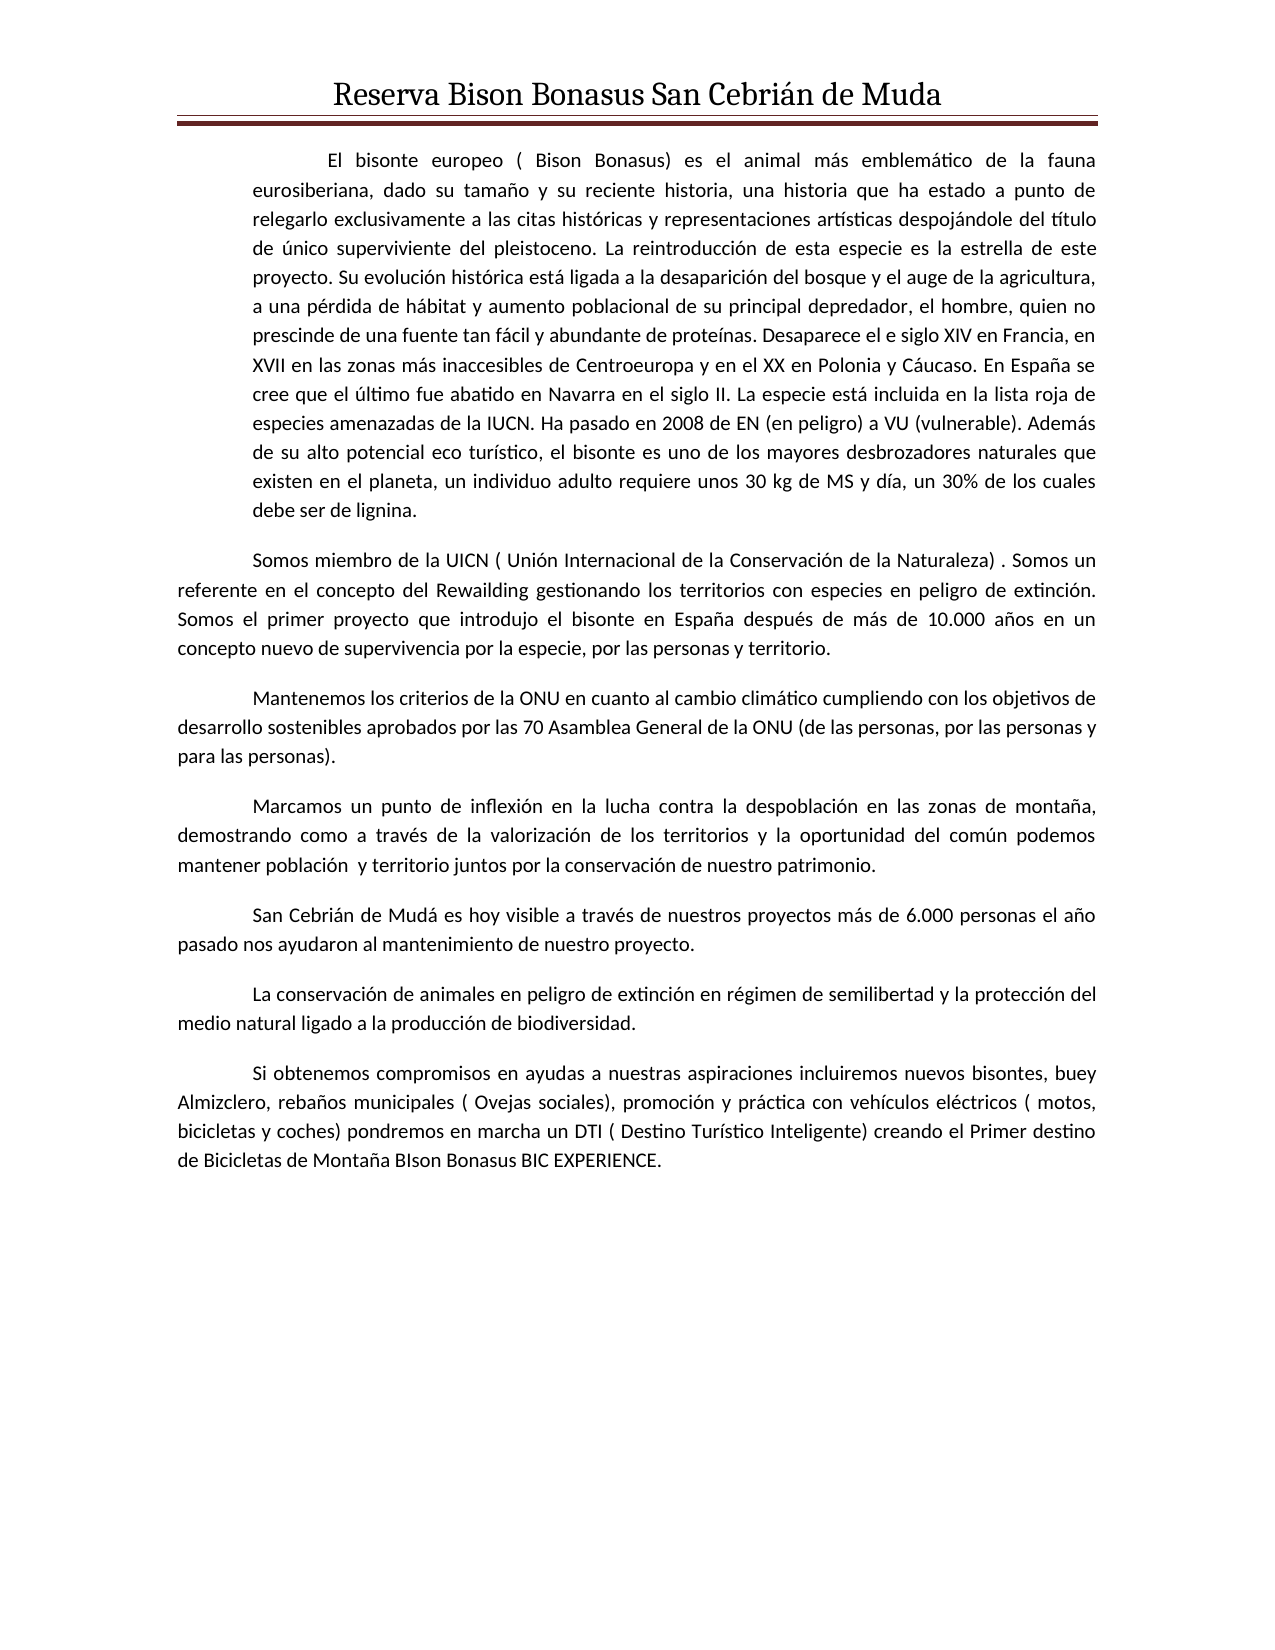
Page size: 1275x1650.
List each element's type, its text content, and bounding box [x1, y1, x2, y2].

text Si obtenemos compromisos en ayudas a nuestras aspiraciones incluiremos nuevos bisontes, buey Almizclero, rebaños municipales ( Ovejas sociales), promoción y práctica con vehículos eléctricos ( motos, bicicletas y coches) pondremos en marcha un DTI ( Destino Turístico Inteligente) creando el Primer destino de Bicicletas de Montaña BIson Bonasus BIC EXPERIENCE. [177, 1060, 1098, 1173]
list El bisonte europeo ( Bison Bonasus) es el animal más emblemático de la fauna eurosiberiana, dado su tamaño y su reciente historia, una historia que ha estado a punto de relegarlo exclusivamente a las citas históricas y representaciones artísticas despojándole del título de único superviviente del pleistoceno. La reintroducción de esta especie es la estrella de este proyecto. Su evolución histórica está ligada a la desaparición del bosque y el auge de la agricultura, a una pérdida de hábitat y aumento poblacional de su principal depredador, el hombre, quien no prescinde de una fuente tan fácil y abundante de proteínas. Desaparece el e siglo XIV en Francia, en XVII en las zonas más inaccesibles de Centroeuropa y en el XX en Polonia y Cáucaso. En España se cree que el último fue abatido en Navarra en el siglo II. La especie está incluida en la lista roja de especies amenazadas de la IUCN. Ha pasado en 2008 de EN (en peligro) a VU (vulnerable). Además de su alto potencial eco turístico, el bisonte es uno de los mayores desbrozadores naturales que existen en el planeta, un individuo adulto requiere unos 30 kg de MS y día, un 30% de los cuales debe ser de lignina. [252, 148, 1098, 523]
text San Cebrián de Mudá es hoy visible a través de nuestros proyectos más de 6.000 personas el año pasado nos ayudaron al mantenimiento de nuestro proyecto. [177, 902, 1098, 956]
text Mantenemos los criterios de la ONU en cuanto al cambio climático cumpliendo con los objetivos de desarrollo sostenibles aprobados por las 70 Asamblea General de la ONU (de las personas, por las personas y para las personas). [177, 685, 1098, 769]
text La conservación de animales en peligro de extinción en régimen de semilibertad y la protección del medio natural ligado a la producción de biodiversidad. [177, 981, 1098, 1036]
text Marcamos un punto de inflexión en la lucha contra la despoblación en las zonas de montaña, demostrando como a través de la valorización de los territorios y la oportunidad del común podemos mantener población y territorio juntos por la conservación de nuestro patrimonio. [177, 793, 1098, 877]
text Somos miembro de la UICN ( Unión Internacional de la Conservación de la Naturaleza) . Somos un referente en el concepto del Rewailding gestionando los territorios con especies en peligro de extinción. Somos el primer proyecto que introdujo el bisonte en España después de más de 10.000 años en un concepto nuevo de supervivencia por la especie, por las personas y territorio. [177, 548, 1098, 661]
